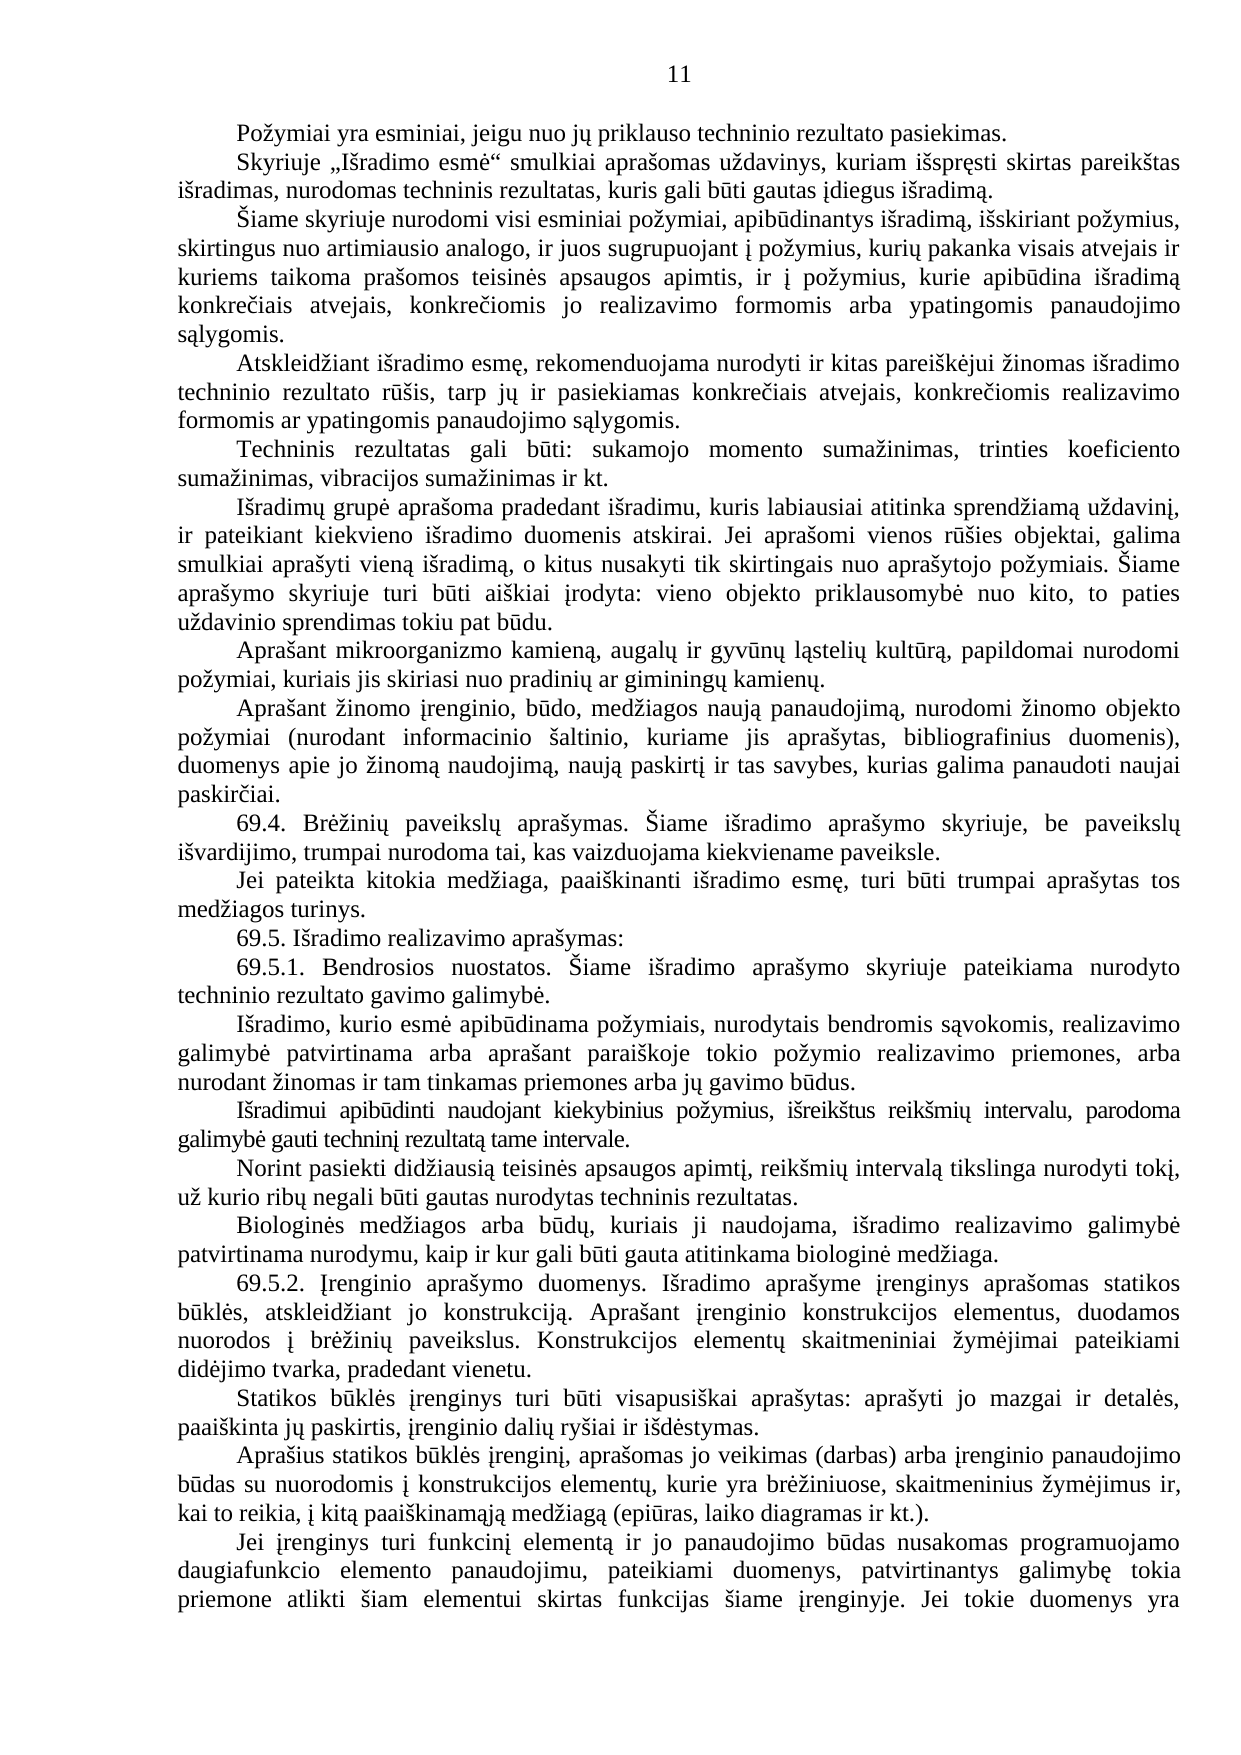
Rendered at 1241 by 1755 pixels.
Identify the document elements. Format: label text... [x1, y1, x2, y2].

text Jei pateikta kitokia medžiaga, paaiškinanti išradimo esmę, turi būti trumpai aprašytas tos medžiagos turinys. [177, 866, 1181, 923]
text Techninis rezultatas gali būti: sukamojo momento sumažinimas, trinties koeficiento sumažinimas, vibracijos sumažinimas ir kt. [177, 434, 1181, 492]
text Aprašant žinomo įrenginio, būdo, medžiagos naują panaudojimą, nurodomi žinomo objekto požymiai (nurodant informacinio šaltinio, kuriame jis aprašytas, bibliografinius duomenis), duomenys apie jo žinomą naudojimą, naują paskirtį ir tas savybes, kurias galima panaudoti naujai paskirčiai. [177, 693, 1181, 808]
text Jei įrenginys turi funkcinį elementą ir jo panaudojimo būdas nusakomas programuojamo daugiafunkcio elemento panaudojimu, pateikiami duomenys, patvirtinantys galimybę tokia priemone atlikti šiam elementui skirtas funkcijas šiame įrenginyje. Jei tokie duomenys yra [177, 1527, 1181, 1613]
text Atskleidžiant išradimo esmę, rekomenduojama nurodyti ir kitas pareiškėjui žinomas išradimo techninio rezultato rūšis, tarp jų ir pasiekiamas konkrečiais atvejais, konkrečiomis realizavimo formomis ar ypatingomis panaudojimo sąlygomis. [177, 348, 1181, 434]
text Išradimo, kurio esmė apibūdinama požymiais, nurodytais bendromis sąvokomis, realizavimo galimybė patvirtinama arba aprašant paraiškoje tokio požymio realizavimo priemones, arba nurodant žinomas ir tam tinkamas priemones arba jų gavimo būdus. [177, 1009, 1181, 1096]
text 69.5.1. Bendrosios nuostatos. Šiame išradimo aprašymo skyriuje pateikiama nurodyto techninio rezultato gavimo galimybė. [177, 952, 1181, 1009]
text Išradimų grupė aprašoma pradedant išradimu, kuris labiausiai atitinka sprendžiamą uždavinį, ir pateikiant kiekvieno išradimo duomenis atskirai. Jei aprašomi vienos rūšies objektai, galima smulkiai aprašyti vieną išradimą, o kitus nusakyti tik skirtingais nuo aprašytojo požymiais. Šiame aprašymo skyriuje turi būti aiškiai įrodyta: vieno objekto priklausomybė nuo kito, to paties uždavinio sprendimas tokiu pat būdu. [177, 492, 1181, 636]
text Skyriuje „Išradimo esmė“ smulkiai aprašomas uždavinys, kuriam išspręsti skirtas pareikštas išradimas, nurodomas techninis rezultatas, kuris gali būti gautas įdiegus išradimą. [177, 147, 1181, 204]
text Šiame skyriuje nurodomi visi esminiai požymiai, apibūdinantys išradimą, išskiriant požymius, skirtingus nuo artimiausio analogo, ir juos sugrupuojant į požymius, kurių pakanka visais atvejais ir kuriems taikoma prašomos teisinės apsaugos apimtis, ir į požymius, kurie apibūdina išradimą konkrečiais atvejais, konkrečiomis jo realizavimo formomis arba ypatingomis panaudojimo sąlygomis. [177, 204, 1181, 348]
text Aprašant mikroorganizmo kamieną, augalų ir gyvūnų ląstelių kultūrą, papildomai nurodomi požymiai, kuriais jis skiriasi nuo pradinių ar giminingų kamienų. [177, 636, 1181, 693]
text Biologinės medžiagos arba būdų, kuriais ji naudojama, išradimo realizavimo galimybė patvirtinama nurodymu, kaip ir kur gali būti gauta atitinkama biologinė medžiaga. [177, 1211, 1181, 1268]
text 69.5.2. Įrenginio aprašymo duomenys. Išradimo aprašyme įrenginys aprašomas statikos būklės, atskleidžiant jo konstrukciją. Aprašant įrenginio konstrukcijos elementus, duodamos nuorodos į brėžinių paveikslus. Konstrukcijos elementų skaitmeniniai žymėjimai pateikiami didėjimo tvarka, pradedant vienetu. [177, 1268, 1181, 1383]
text Požymiai yra esminiai, jeigu nuo jų priklauso techninio rezultato pasiekimas. [177, 118, 1181, 147]
text Norint pasiekti didžiausią teisinės apsaugos apimtį, reikšmių intervalą tikslinga nurodyti tokį, už kurio ribų negali būti gautas nurodytas techninis rezultatas. [177, 1153, 1181, 1211]
text 69.4. Brėžinių paveikslų aprašymas. Šiame išradimo aprašymo skyriuje, be paveikslų išvardijimo, trumpai nurodoma tai, kas vaizduojama kiekviename paveiksle. [177, 808, 1181, 866]
text Išradimui apibūdinti naudojant kiekybinius požymius, išreikštus reikšmių intervalu, parodoma galimybė gauti techninį rezultatą tame intervale. [177, 1096, 1181, 1153]
text Aprašius statikos būklės įrenginį, aprašomas jo veikimas (darbas) arba įrenginio panaudojimo būdas su nuorodomis į konstrukcijos elementų, kurie yra brėžiniuose, skaitmeninius žymėjimus ir, kai to reikia, į kitą paaiškinamąją medžiagą (epiūras, laiko diagramas ir kt.). [177, 1441, 1181, 1527]
text 69.5. Išradimo realizavimo aprašymas: [177, 923, 1181, 952]
text Statikos būklės įrenginys turi būti visapusiškai aprašytas: aprašyti jo mazgai ir detalės, paaiškinta jų paskirtis, įrenginio dalių ryšiai ir išdėstymas. [177, 1383, 1181, 1441]
